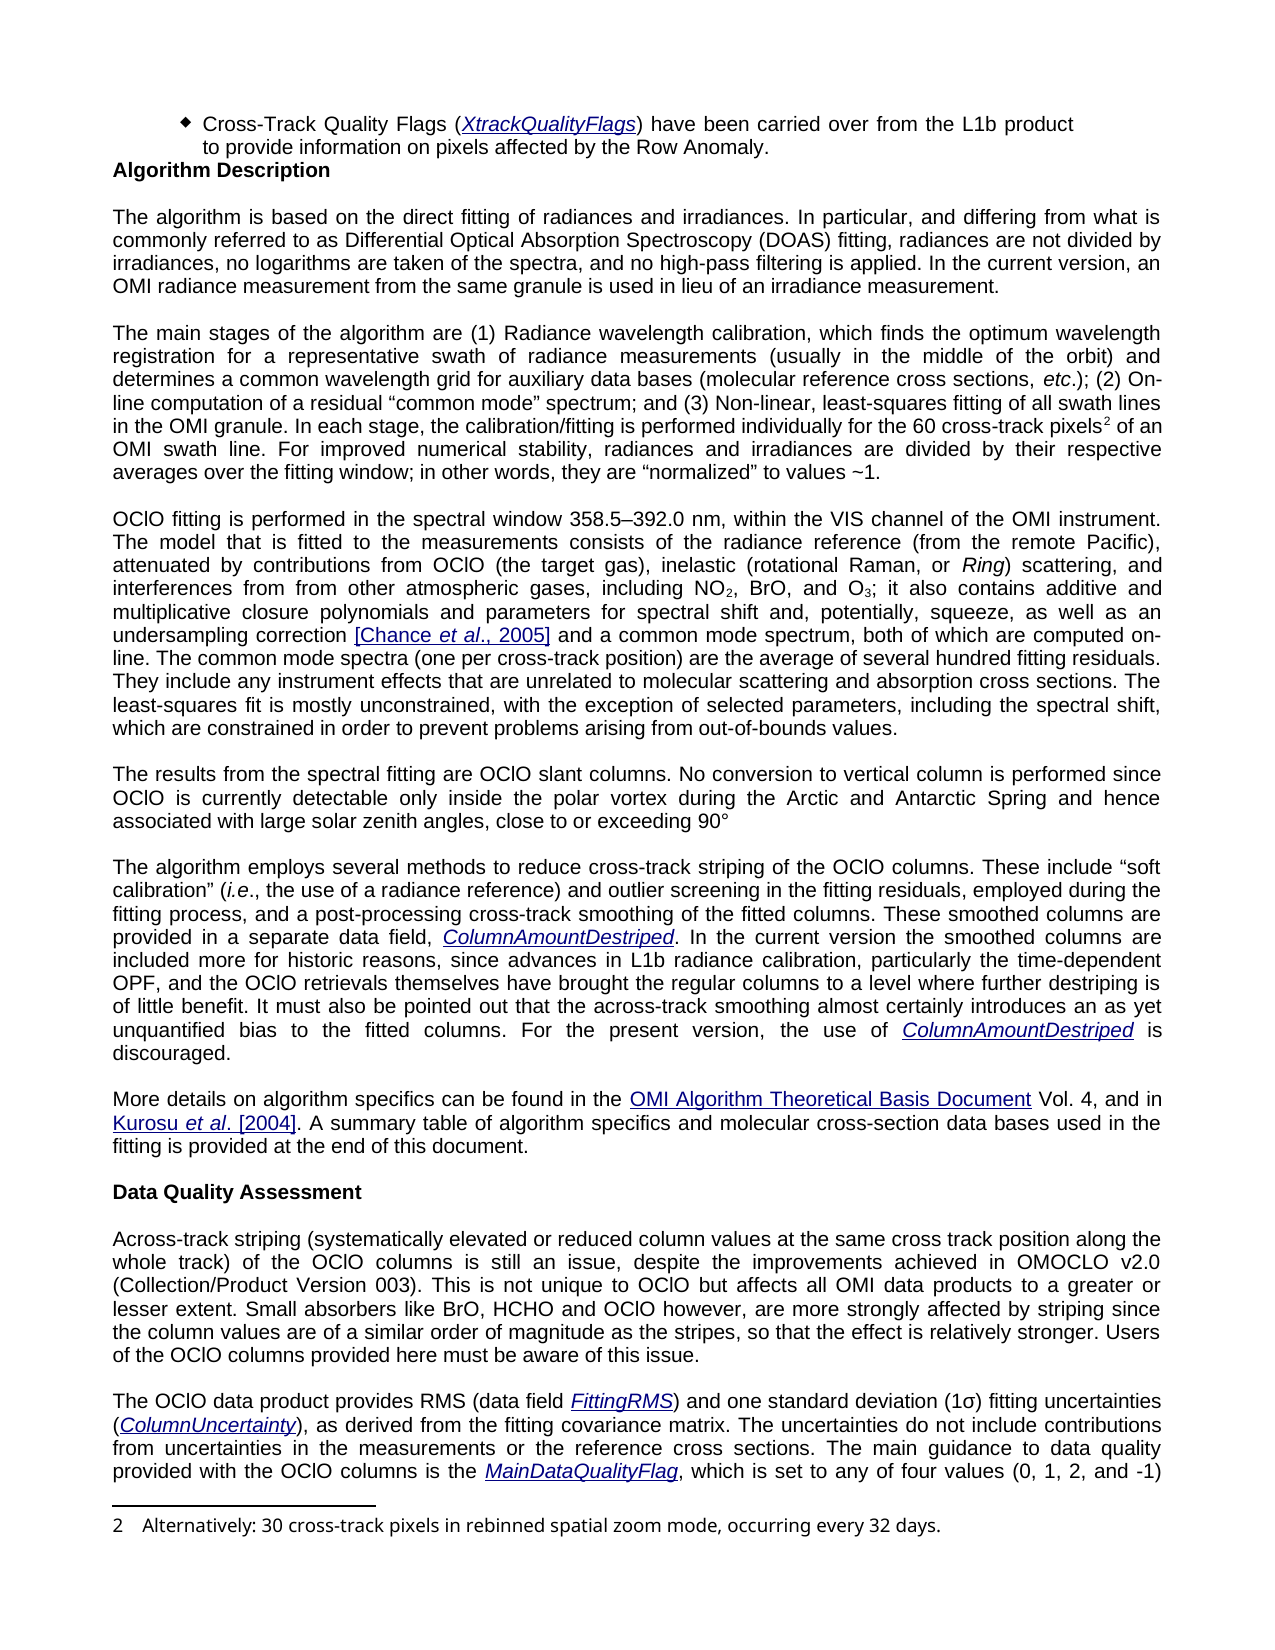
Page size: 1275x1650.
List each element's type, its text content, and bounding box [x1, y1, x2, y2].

text The OClO data product provides RMS (data field FittingRMS) and one standard deviation (1σ) fitting uncertainties (ColumnUncertainty), as derived from the fitting covariance matrix. The uncertainties do not include contributions from uncertainties in the measurements or the reference cross sections. The main guidance to data quality provided with the OClO columns is the MainDataQualityFlag, which is set to any of four values (0, 1, 2, and -1) [112, 1390, 1162, 1483]
text The algorithm is based on the direct fitting of radiances and irradiances. In particular, and differing from what is commonly referred to as Differential Optical Absorption Spectroscopy (DOAS) fitting, radiances are not divided by irradiances, no logarithms are taken of the spectra, and no high-pass filtering is applied. In the current version, an OMI radiance measurement from the same granule is used in lieu of an irradiance measurement. [112, 205, 1162, 298]
text More details on algorithm specifics can be found in the OMI Algorithm Theoretical Basis Document Vol. 4, and in Kurosu et al. [2004]. A summary table of algorithm specifics and molecular cross-section data bases used in the fitting is provided at the end of this document. [112, 1088, 1162, 1158]
text Across-track striping (systematically elevated or reduced column values at the same cross track position along the whole track) of the OClO columns is still an issue, despite the improvements achieved in OMOCLO v2.0 (Collection/Product Version 003). This is not unique to OClO but affects all OMI data products to a greater or lesser extent. Small absorbers like BrO, HCHO and OClO however, are more strongly affected by striping since the column values are of a similar order of magnitude as the stripes, so that the effect is relatively stronger. Users of the OClO columns provided here must be aware of this issue. [112, 1227, 1162, 1367]
table_header Cross-Track Quality Flags (XtrackQualityFlags) have been carried over from the L1b product to provide information on pixels affected by the Row Anomaly. [202, 113, 1074, 159]
text The algorithm employs several methods to reduce cross-track striping of the OClO columns. These include “soft calibration” (i.e., the use of a radiance reference) and outlier screening in the fitting residuals, employed during the fitting process, and a post-processing cross-track smoothing of the fitted columns. These smoothed columns are provided in a separate data field, ColumnAmountDestriped. In the current version the smoothed columns are included more for historic reasons, since advances in L1b radiance calibration, particularly the time-dependent OPF, and the OClO retrievals themselves have brought the regular columns to a level where further destriping is of little benefit. It must also be pointed out that the across-track smoothing almost certainly introduces an as yet unquantified bias to the fitted columns. For the present version, the use of ColumnAmountDestriped is discouraged. [112, 856, 1162, 1065]
text Algorithm Description [112, 159, 1162, 182]
text Alternatively: 30 cross-track pixels in rebinned spatial zoom mode, occurring every 32 days. [112, 1512, 1162, 1537]
table_header ◆ [180, 113, 202, 159]
text The results from the spectral fitting are OClO slant columns. No conversion to vertical column is performed since OClO is currently detectable only inside the polar vortex during the Arctic and Antarctic Spring and hence associated with large solar zenith angles, close to or exceeding 90° [112, 763, 1162, 833]
text Data Quality Assessment [112, 1181, 1162, 1204]
text The main stages of the algorithm are (1) Radiance wavelength calibration, which finds the optimum wavelength registration for a representative swath of radiance measurements (usually in the middle of the orbit) and determines a common wavelength grid for auxiliary data bases (molecular reference cross sections, etc.); (2) On-line computation of a residual “common mode” spectrum; and (3) Non-linear, least-squares fitting of all swath lines in the OMI granule. In each stage, the calibration/fitting is performed individually for the 60 cross-track pixels of an OMI swath line. For improved numerical stability, radiances and irradiances are divided by their respective averages over the fitting window; in other words, they are “normalized” to values ~1. [112, 322, 1162, 484]
text OClO fitting is performed in the spectral window 358.5–392.0 nm, within the VIS channel of the OMI instrument. The model that is fitted to the measurements consists of the radiance reference (from the remote Pacific), attenuated by contributions from OClO (the target gas), inelastic (rotational Raman, or Ring) scattering, and interferences from from other atmospheric gases, including NO2, BrO, and O3; it also contains additive and multiplicative closure polynomials and parameters for spectral shift and, potentially, squeeze, as well as an undersampling correction [Chance et al., 2005] and a common mode spectrum, both of which are computed on-line. The common mode spectra (one per cross-track position) are the average of several hundred fitting residuals. They include any instrument effects that are unrelated to molecular scattering and absorption cross sections. The least-squares fit is mostly unconstrained, with the exception of selected parameters, including the spectral shift, which are constrained in order to prevent problems arising from out-of-bounds values. [112, 507, 1162, 740]
